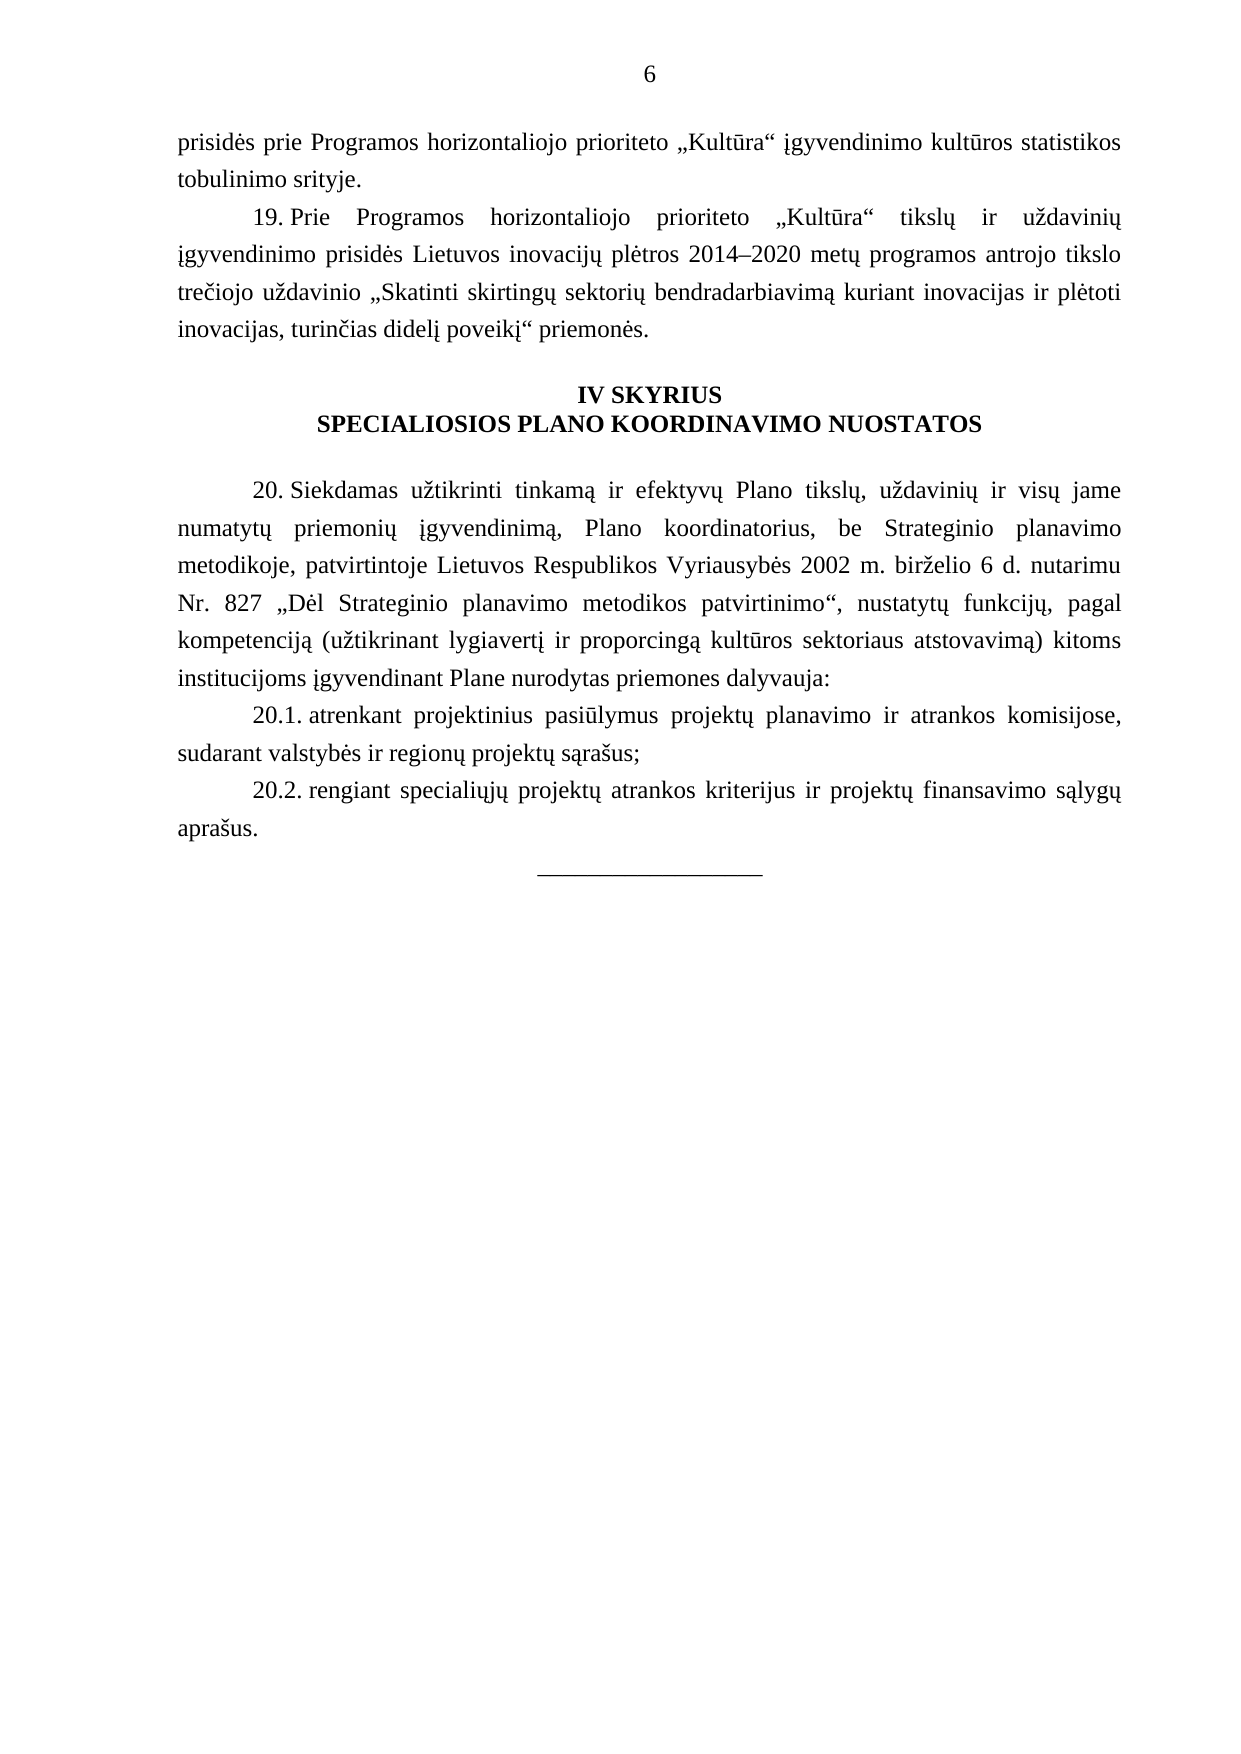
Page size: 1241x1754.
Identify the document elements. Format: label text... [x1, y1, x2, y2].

text 20.2. rengiant specialiųjų projektų atrankos kriterijus ir projektų finansavimo sąlygų aprašus. [177, 767, 1122, 842]
text 20. Siekdamas užtikrinti tinkamą ir efektyvų Plano tikslų, uždavinių ir visų jame numatytų priemonių įgyvendinimą, Plano koordinatorius, be Strateginio planavimo metodikoje, patvirtintoje Lietuvos Respublikos Vyriausybės 2002 m. birželio 6 d. nutarimu Nr. 827 „Dėl Strateginio planavimo metodikos patvirtinimo“, nustatytų funkcijų, pagal kompetenciją (užtikrinant lygiavertį ir proporcingą kultūros sektoriaus atstovavimą) kitoms institucijoms įgyvendinant Plane nurodytas priemones dalyvauja: [177, 467, 1122, 692]
text 19. Prie Programos horizontaliojo prioriteto „Kultūra“ tikslų ir uždavinių įgyvendinimo prisidės Lietuvos inovacijų plėtros 2014–2020 metų programos antrojo tikslo trečiojo uždavinio „Skatinti skirtingų sektorių bendradarbiavimą kuriant inovacijas ir plėtoti inovacijas, turinčias didelį poveikį“ priemonės. [177, 193, 1122, 343]
text IV SKYRIUS [177, 381, 1122, 409]
text __________________ [177, 842, 1122, 879]
text prisidės prie Programos horizontaliojo prioriteto „Kultūra“ įgyvendinimo kultūros statistikos tobulinimo srityje. [177, 118, 1122, 193]
text 20.1. atrenkant projektinius pasiūlymus projektų planavimo ir atrankos komisijose, sudarant valstybės ir regionų projektų sąrašus; [177, 692, 1122, 767]
text SPECIALIOSIOS PLANO KOORDINAVIMO NUOSTATOS [177, 409, 1122, 438]
